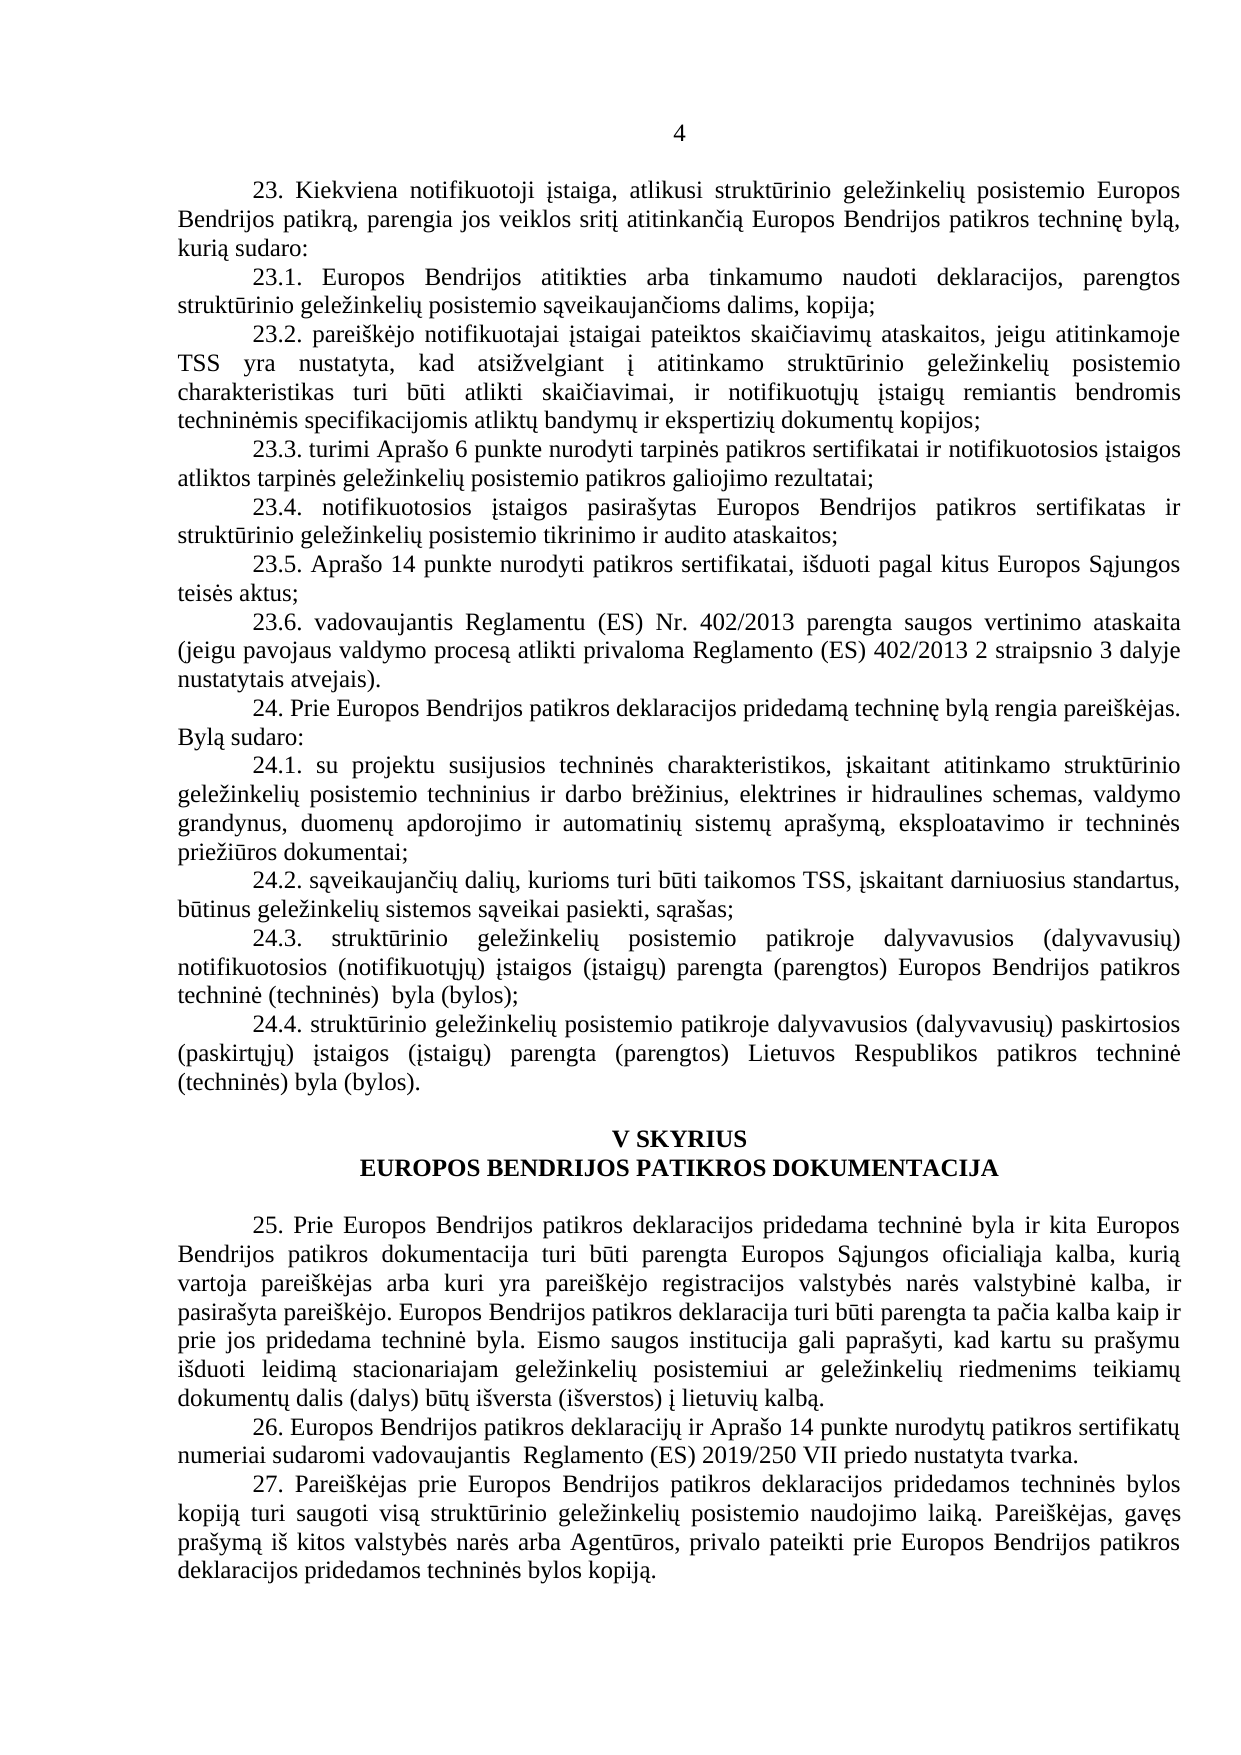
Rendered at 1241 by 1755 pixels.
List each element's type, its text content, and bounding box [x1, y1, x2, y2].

text 25. Prie Europos Bendrijos patikros deklaracijos pridedama techninė byla ir kita Europos Bendrijos patikros dokumentacija turi būti parengta Europos Sąjungos oficialiąja kalba, kurią vartoja pareiškėjas arba kuri yra pareiškėjo registracijos valstybės narės valstybinė kalba, ir pasirašyta pareiškėjo. Europos Bendrijos patikros deklaracija turi būti parengta ta pačia kalba kaip ir prie jos pridedama techninė byla. Eismo saugos institucija gali paprašyti, kad kartu su prašymu išduoti leidimą stacionariajam geležinkelių posistemiui ar geležinkelių riedmenims teikiamų dokumentų dalis (dalys) būtų išversta (išverstos) į lietuvių kalbą. [177, 1211, 1181, 1412]
text 23.4. notifikuotosios įstaigos pasirašytas Europos Bendrijos patikros sertifikatas ir struktūrinio geležinkelių posistemio tikrinimo ir audito ataskaitos; [177, 492, 1181, 549]
text 23.2. pareiškėjo notifikuotajai įstaigai pateiktos skaičiavimų ataskaitos, jeigu atitinkamoje TSS yra nustatyta, kad atsižvelgiant į atitinkamo struktūrinio geležinkelių posistemio charakteristikas turi būti atlikti skaičiavimai, ir notifikuotųjų įstaigų remiantis bendromis techninėmis specifikacijomis atliktų bandymų ir ekspertizių dokumentų kopijos; [177, 319, 1181, 434]
text 24.1. su projektu susijusios techninės charakteristikos, įskaitant atitinkamo struktūrinio geležinkelių posistemio techninius ir darbo brėžinius, elektrines ir hidraulines schemas, valdymo grandynus, duomenų apdorojimo ir automatinių sistemų aprašymą, eksploatavimo ir techninės priežiūros dokumentai; [177, 751, 1181, 866]
text EUROPOS BENDRIJOS PATIKROS DOKUMENTACIJA [177, 1153, 1181, 1182]
text 24.3. struktūrinio geležinkelių posistemio patikroje dalyvavusios (dalyvavusių) notifikuotosios (notifikuotųjų) įstaigos (įstaigų) parengta (parengtos) Europos Bendrijos patikros techninė (techninės) byla (bylos); [177, 923, 1181, 1009]
text 27. Pareiškėjas prie Europos Bendrijos patikros deklaracijos pridedamos techninės bylos kopiją turi saugoti visą struktūrinio geležinkelių posistemio naudojimo laiką. Pareiškėjas, gavęs prašymą iš kitos valstybės narės arba Agentūros, privalo pateikti prie Europos Bendrijos patikros deklaracijos pridedamos techninės bylos kopiją. [177, 1469, 1181, 1584]
text 23.5. Aprašo 14 punkte nurodyti patikros sertifikatai, išduoti pagal kitus Europos Sąjungos teisės aktus; [177, 549, 1181, 607]
text 26. Europos Bendrijos patikros deklaracijų ir Aprašo 14 punkte nurodytų patikros sertifikatų numeriai sudaromi vadovaujantis Reglamento (ES) 2019/250 VII priedo nustatyta tvarka. [177, 1412, 1181, 1469]
text 23. Kiekviena notifikuotoji įstaiga, atlikusi struktūrinio geležinkelių posistemio Europos Bendrijos patikrą, parengia jos veiklos sritį atitinkančią Europos Bendrijos patikros techninę bylą, kurią sudaro: [177, 176, 1181, 262]
text 23.3. turimi Aprašo 6 punkte nurodyti tarpinės patikros sertifikatai ir notifikuotosios įstaigos atliktos tarpinės geležinkelių posistemio patikros galiojimo rezultatai; [177, 434, 1181, 492]
text 23.1. Europos Bendrijos atitikties arba tinkamumo naudoti deklaracijos, parengtos struktūrinio geležinkelių posistemio sąveikaujančioms dalims, kopija; [177, 262, 1181, 319]
text 24.2. sąveikaujančių dalių, kurioms turi būti taikomos TSS, įskaitant darniuosius standartus, būtinus geležinkelių sistemos sąveikai pasiekti, sąrašas; [177, 866, 1181, 923]
text 24. Prie Europos Bendrijos patikros deklaracijos pridedamą techninę bylą rengia pareiškėjas. Bylą sudaro: [177, 693, 1181, 751]
text 23.6. vadovaujantis Reglamentu (ES) Nr. 402/2013 parengta saugos vertinimo ataskaita (jeigu pavojaus valdymo procesą atlikti privaloma Reglamento (ES) 402/2013 2 straipsnio 3 dalyje nustatytais atvejais). [177, 607, 1181, 693]
text V SKYRIUS [177, 1124, 1181, 1153]
text 24.4. struktūrinio geležinkelių posistemio patikroje dalyvavusios (dalyvavusių) paskirtosios (paskirtųjų) įstaigos (įstaigų) parengta (parengtos) Lietuvos Respublikos patikros techninė (techninės) byla (bylos). [177, 1009, 1181, 1096]
